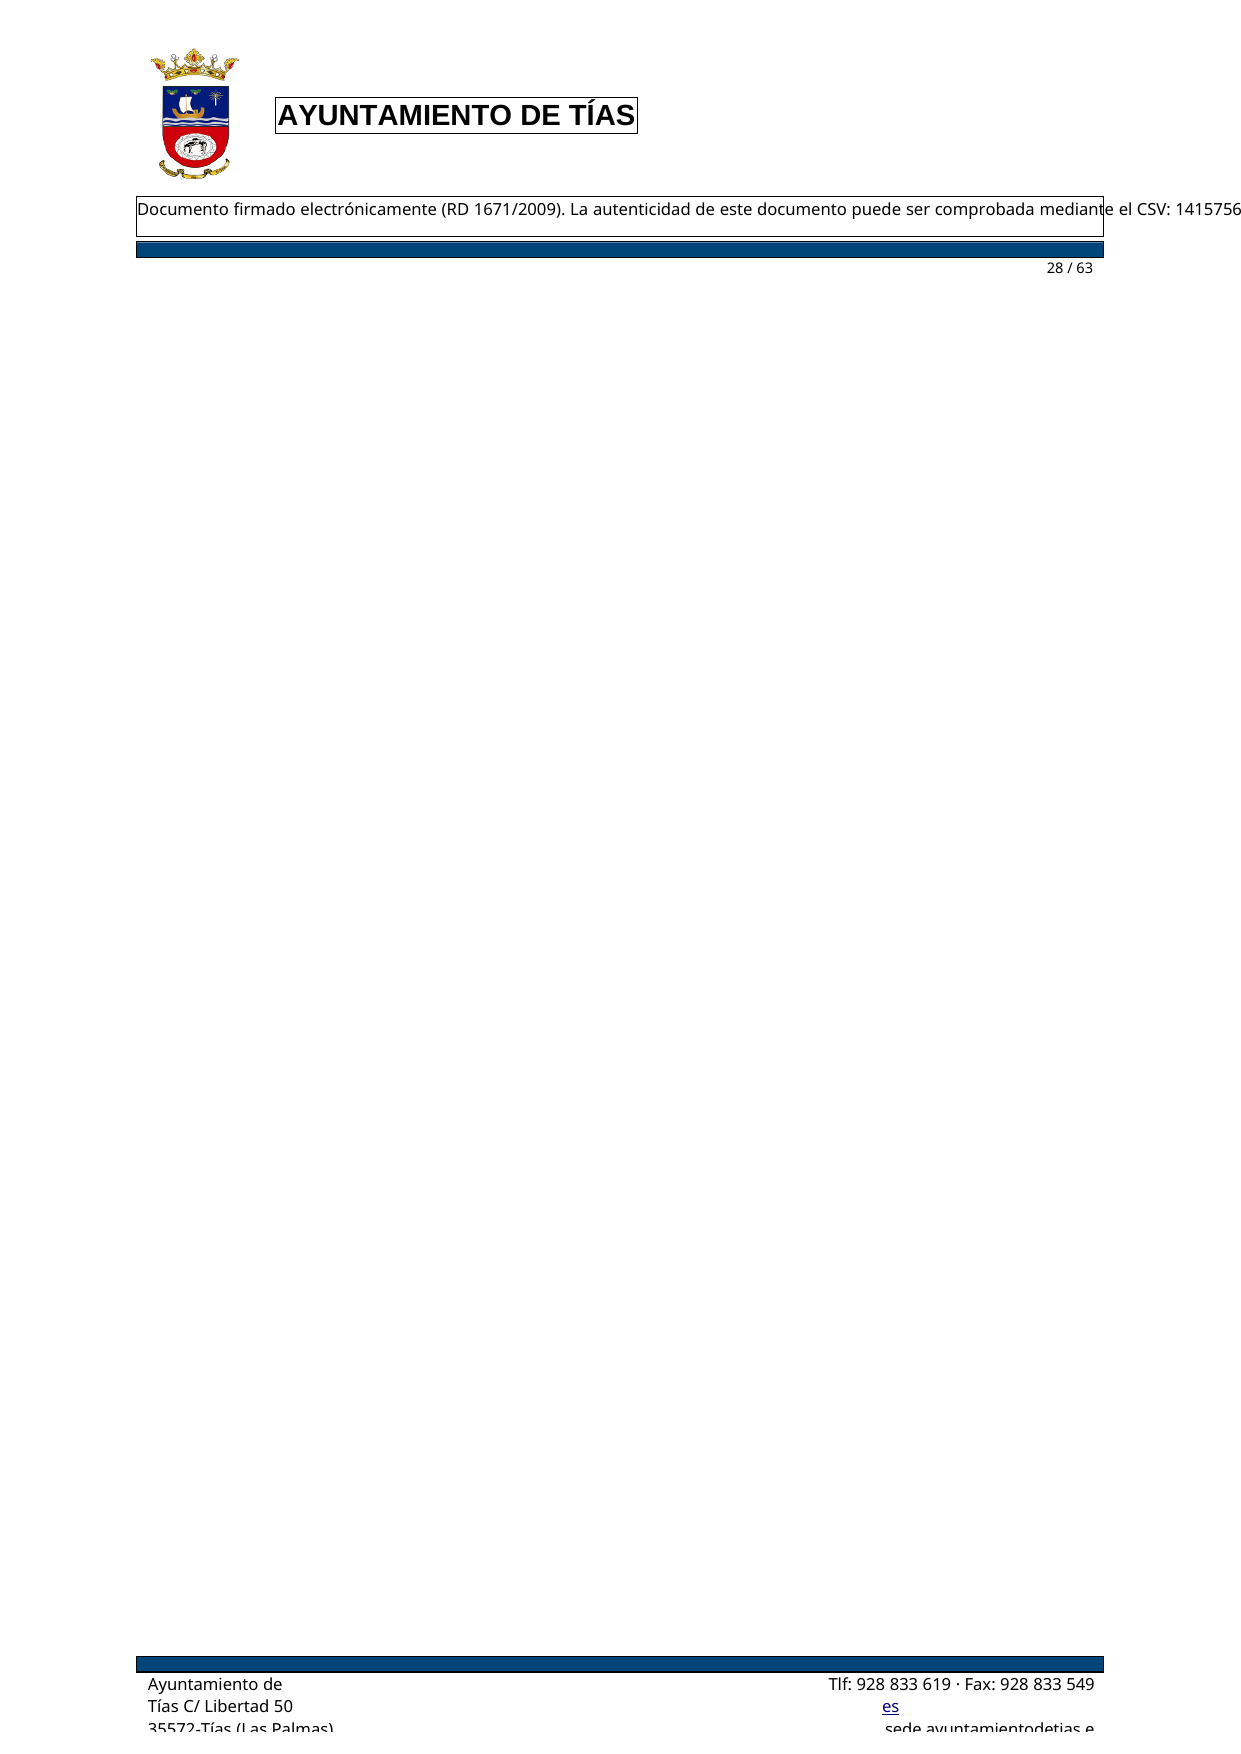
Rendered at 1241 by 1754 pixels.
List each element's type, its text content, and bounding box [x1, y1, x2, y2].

picture [150, 48, 241, 177]
text 28 / 63 [135, 177, 1093, 278]
